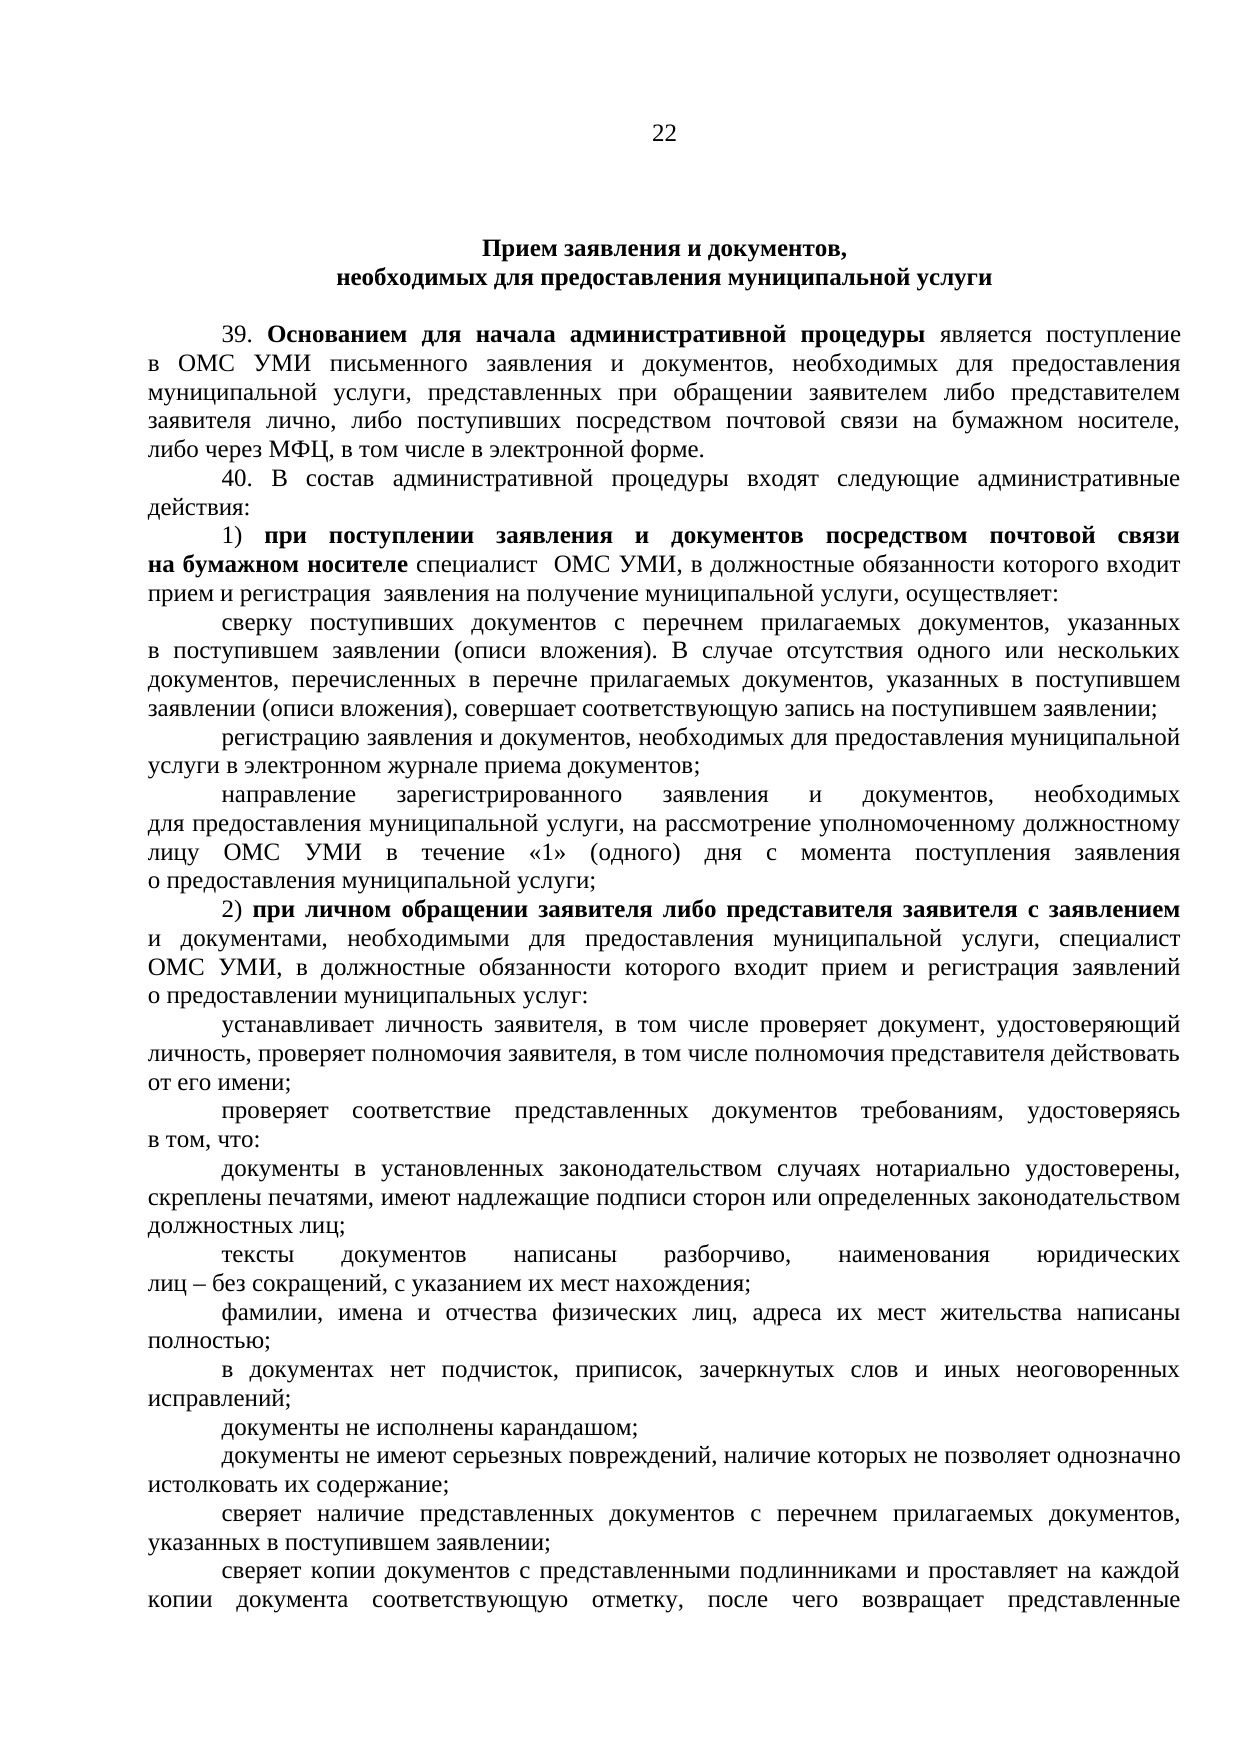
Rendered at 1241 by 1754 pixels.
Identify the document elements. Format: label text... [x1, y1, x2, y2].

text проверяет соответствие представленных документов требованиям, удостоверяясь в том, что: [148, 1096, 1181, 1153]
text тексты документов написаны разборчиво, наименования юридических лиц – без сокращений, с указанием их мест нахождения; [148, 1239, 1181, 1297]
text 1) при поступлении заявления и документов посредством почтовой связи на бумажном носителе специалист ОМС УМИ, в должностные обязанности которого входит прием и регистрация заявления на получение муниципальной услуги, осуществляет: [148, 521, 1181, 607]
text документы в установленных законодательством случаях нотариально удостоверены, скреплены печатями, имеют надлежащие подписи сторон или определенных законодательством должностных лиц; [148, 1153, 1181, 1239]
text 39. Основанием для начала административной процедуры является поступление в ОМС УМИ письменного заявления и документов, необходимых для предоставления муниципальной услуги, представленных при обращении заявителем либо представителем заявителя лично, либо поступивших посредством почтовой связи на бумажном носителе, либо через МФЦ, в том числе в электронной форме. [148, 319, 1181, 463]
text сверяет наличие представленных документов с перечнем прилагаемых документов, указанных в поступившем заявлении; [148, 1498, 1181, 1556]
text документы не имеют серьезных повреждений, наличие которых не позволяет однозначно истолковать их содержание; [148, 1441, 1181, 1498]
text 40. В состав административной процедуры входят следующие административные действия: [148, 463, 1181, 521]
text документы не исполнены карандашом; [148, 1412, 1181, 1441]
text сверяет копии документов с представленными подлинниками и проставляет на каждой копии документа соответствующую отметку, после чего возвращает представленные [148, 1556, 1181, 1613]
text направление зарегистрированного заявления и документов, необходимых для предоставления муниципальной услуги, на рассмотрение уполномоченному должностному лицу ОМС УМИ в течение «1» (одного) дня с момента поступления заявления о предоставления муниципальной услуги; [148, 779, 1181, 894]
text в документах нет подчисток, приписок, зачеркнутых слов и иных неоговоренных исправлений; [148, 1354, 1181, 1412]
text фамилии, имена и отчества физических лиц, адреса их мест жительства написаны полностью; [148, 1297, 1181, 1354]
text регистрацию заявления и документов, необходимых для предоставления муниципальной услуги в электронном журнале приема документов; [148, 722, 1181, 779]
text 2) при личном обращении заявителя либо представителя заявителя с заявлением и документами, необходимыми для предоставления муниципальной услуги, специалист ОМС УМИ, в должностные обязанности которого входит прием и регистрация заявлений о предоставлении муниципальных услуг: [148, 894, 1181, 1009]
text устанавливает личность заявителя, в том числе проверяет документ, удостоверяющий личность, проверяет полномочия заявителя, в том числе полномочия представителя действовать от его имени; [148, 1009, 1181, 1096]
text сверку поступивших документов с перечнем прилагаемых документов, указанных в поступившем заявлении (описи вложения). В случае отсутствия одного или нескольких документов, перечисленных в перечне прилагаемых документов, указанных в поступившем заявлении (описи вложения), совершает соответствующую запись на поступившем заявлении; [148, 607, 1181, 722]
text Прием заявления и документов, необходимых для предоставления муниципальной услуги [148, 233, 1181, 291]
